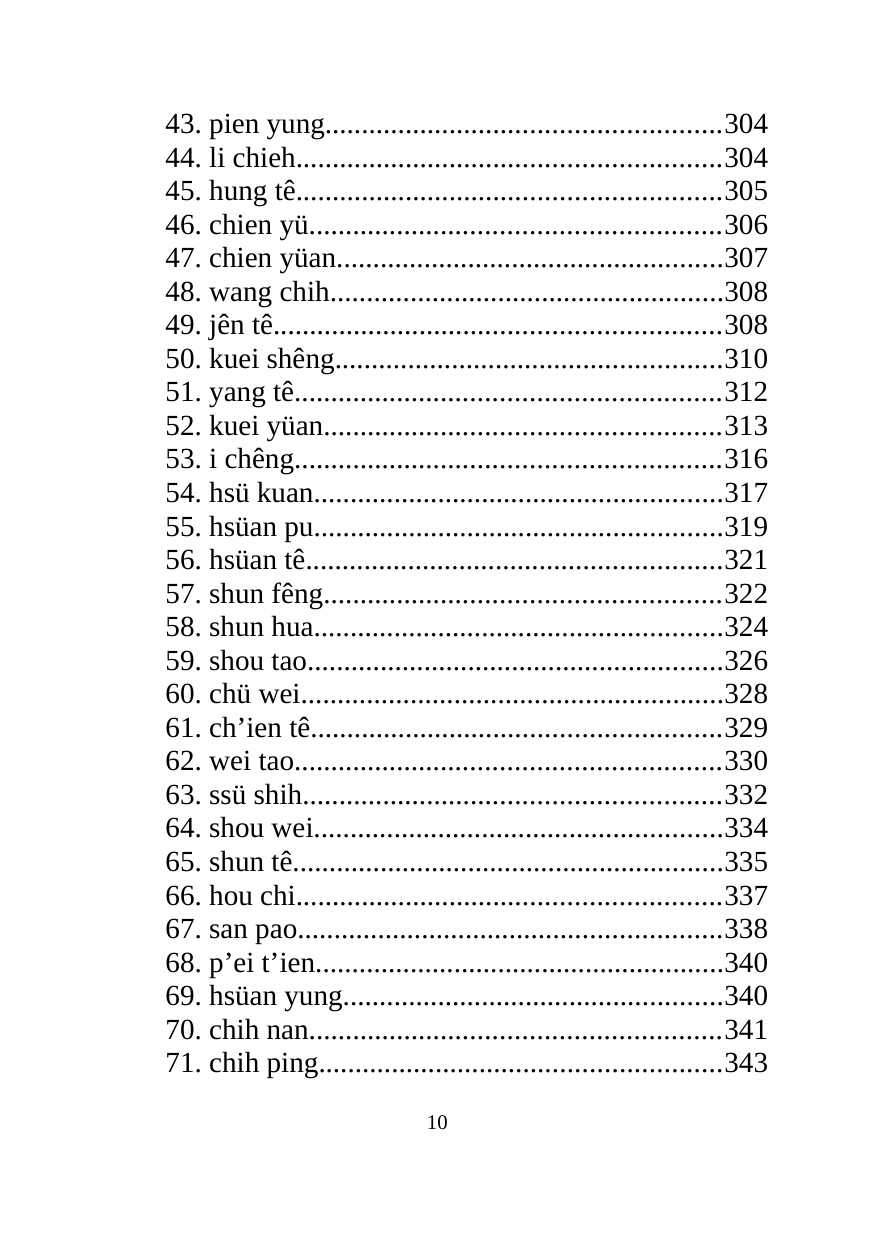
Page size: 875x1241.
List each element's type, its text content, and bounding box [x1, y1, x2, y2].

text 45. hung tê. 305 [165, 173, 768, 207]
text 50. kuei shêng. 310 [165, 341, 768, 374]
text 65. shun tê. 335 [165, 844, 768, 878]
text 51. yang tê. 312 [165, 374, 768, 408]
text 44. li chieh. 304 [165, 140, 768, 173]
text 47. chien yüan. 307 [165, 240, 768, 274]
text 49. jên tê. 308 [165, 307, 768, 341]
text 48. wang chih. 308 [165, 274, 768, 307]
text 46. chien yü. 306 [165, 207, 768, 240]
text 53. i chêng. 316 [165, 442, 768, 475]
text 62. wei tao. 330 [165, 743, 768, 777]
text 63. ssü shih. 332 [165, 777, 768, 811]
text 57. shun fêng. 322 [165, 576, 768, 609]
text 43. pien yung. 304 [165, 106, 768, 140]
text 60. chü wei. 328 [165, 676, 768, 710]
text 61. ch’ien tê. 329 [165, 710, 768, 743]
text 59. shou tao. 326 [165, 643, 768, 676]
text 70. chih nan. 341 [165, 1012, 768, 1045]
text 52. kuei yüan. 313 [165, 408, 768, 442]
text 66. hou chi. 337 [165, 878, 768, 911]
text 71. chih ping. 343 [165, 1045, 768, 1079]
text 64. shou wei. 334 [165, 811, 768, 844]
text 54. hsü kuan. 317 [165, 475, 768, 509]
text 69. hsüan yung. 340 [165, 978, 768, 1012]
text 55. hsüan pu. 319 [165, 509, 768, 542]
text 58. shun hua. 324 [165, 609, 768, 643]
text 56. hsüan tê. 321 [165, 542, 768, 576]
text 67. san pao. 338 [165, 911, 768, 945]
text 68. p’ei t’ien. 340 [165, 945, 768, 978]
